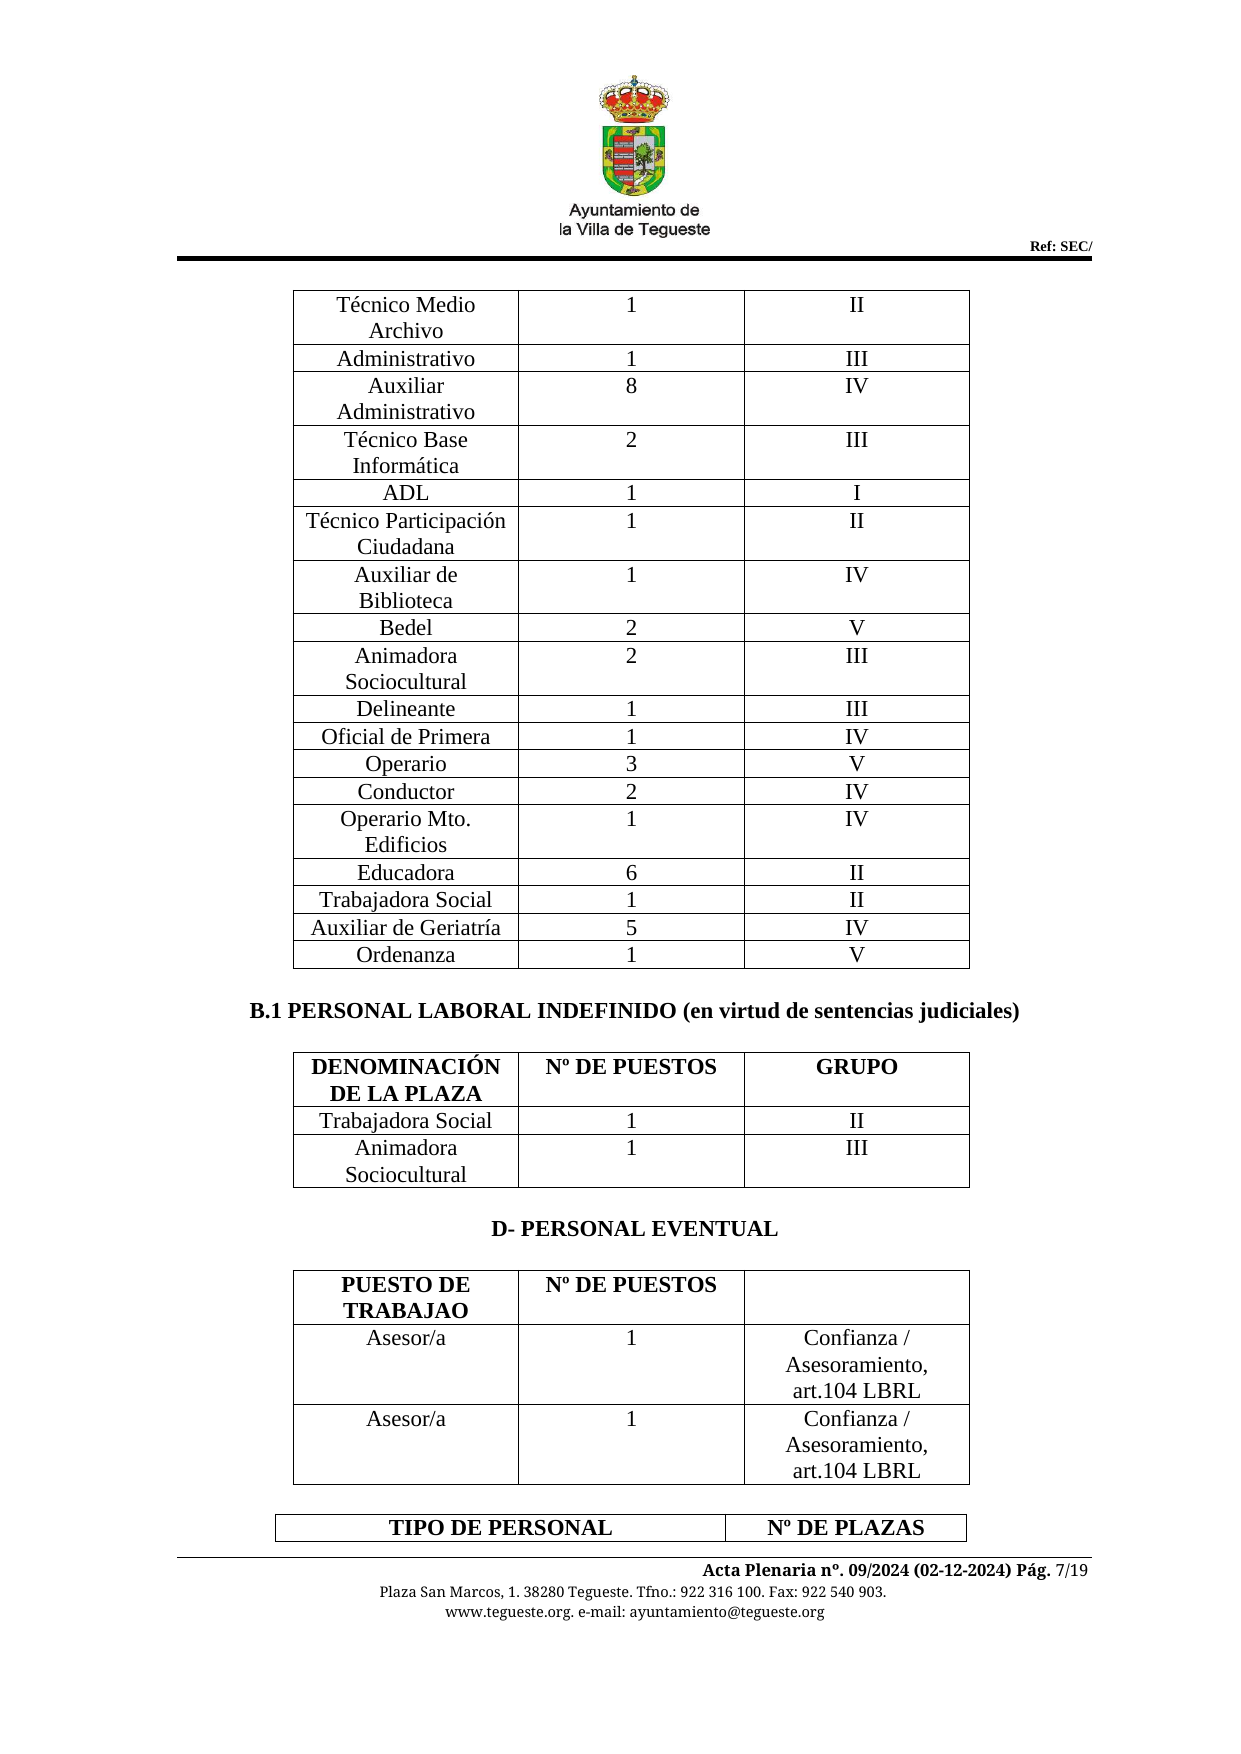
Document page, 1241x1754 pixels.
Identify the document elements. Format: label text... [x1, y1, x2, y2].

table_cell IV [745, 372, 969, 425]
table_cell Oficial de Primera [294, 723, 518, 749]
table_cell 2 [519, 614, 744, 641]
table_cell Confianza / Asesoramiento, art.104 LBRL [745, 1325, 969, 1403]
table_cell 1 [519, 1325, 744, 1403]
table_cell 1 [519, 507, 744, 559]
table_cell Técnico Participación Ciudadana [294, 507, 518, 559]
text D- PERSONAL EVENTUAL [177, 1214, 1092, 1241]
table_header PUESTO DE TRABAJAO [294, 1271, 518, 1323]
table_cell Auxiliar de Geriatría [294, 914, 518, 940]
table_cell Administrativo [294, 345, 518, 371]
table_cell Auxiliar Administrativo [294, 372, 518, 425]
table_cell Educadora [294, 859, 518, 885]
table_cell II [745, 859, 969, 885]
table_header Nº DE PLAZAS [726, 1515, 966, 1541]
table_cell Asesor/a [294, 1405, 518, 1484]
table_cell V [745, 750, 969, 777]
table_cell IV [745, 805, 969, 858]
table_header DENOMINACIÓN DE LA PLAZA [294, 1053, 518, 1106]
table_cell Bedel [294, 614, 518, 641]
table_cell 1 [519, 805, 744, 858]
table_cell Operario [294, 750, 518, 777]
table_cell Operario Mto. Edificios [294, 805, 518, 858]
table_cell 1 [519, 886, 744, 913]
table_cell 1 [519, 723, 744, 749]
table_cell III [745, 1135, 969, 1187]
table_cell 1 [519, 291, 744, 343]
table_cell 1 [519, 480, 744, 506]
table_cell 6 [519, 859, 744, 885]
table_cell IV [745, 723, 969, 749]
table_cell 1 [519, 345, 744, 371]
table_cell 1 [519, 696, 744, 722]
table_cell II [745, 507, 969, 559]
table_cell Animadora Sociocultural [294, 1135, 518, 1187]
table_header Nº DE PUESTOS [519, 1271, 744, 1323]
table_header Nº DE PUESTOS [519, 1053, 744, 1106]
table_cell IV [745, 561, 969, 613]
table_cell V [745, 614, 969, 641]
table_cell IV [745, 914, 969, 940]
table_cell 2 [519, 778, 744, 804]
table_cell 5 [519, 914, 744, 940]
table_header TIPO DE PERSONAL [276, 1515, 725, 1541]
table_cell ADL [294, 480, 518, 506]
table_cell Confianza / Asesoramiento, art.104 LBRL [745, 1405, 969, 1484]
table_cell Trabajadora Social [294, 1107, 518, 1133]
table_cell II [745, 291, 969, 343]
table_cell Ordenanza [294, 941, 518, 967]
table_cell 1 [519, 941, 744, 967]
table_cell 1 [519, 561, 744, 613]
table_cell III [745, 696, 969, 722]
table_cell II [745, 886, 969, 913]
table_header GRUPO [745, 1053, 969, 1106]
table_cell III [745, 426, 969, 478]
table_cell III [745, 642, 969, 694]
table_cell 2 [519, 426, 744, 478]
table_cell Delineante [294, 696, 518, 722]
table_cell 3 [519, 750, 744, 777]
table_header [745, 1271, 969, 1323]
table_cell IV [745, 778, 969, 804]
text B.1 PERSONAL LABORAL INDEFINIDO (en virtud de sentencias judiciales) [177, 997, 1092, 1023]
table_cell 1 [519, 1107, 744, 1133]
table_cell Trabajadora Social [294, 886, 518, 913]
table_cell II [745, 1107, 969, 1133]
table_cell Conductor [294, 778, 518, 804]
table_cell 1 [519, 1405, 744, 1484]
table_cell Auxiliar de Biblioteca [294, 561, 518, 613]
table_cell III [745, 345, 969, 371]
table_cell Animadora Sociocultural [294, 642, 518, 694]
table_cell Técnico Base Informática [294, 426, 518, 478]
table_cell V [745, 941, 969, 967]
table_cell Asesor/a [294, 1325, 518, 1403]
table_cell 2 [519, 642, 744, 694]
table_cell Técnico Medio Archivo [294, 291, 518, 343]
table_cell 8 [519, 372, 744, 425]
table_cell 1 [519, 1135, 744, 1187]
table_cell I [745, 480, 969, 506]
